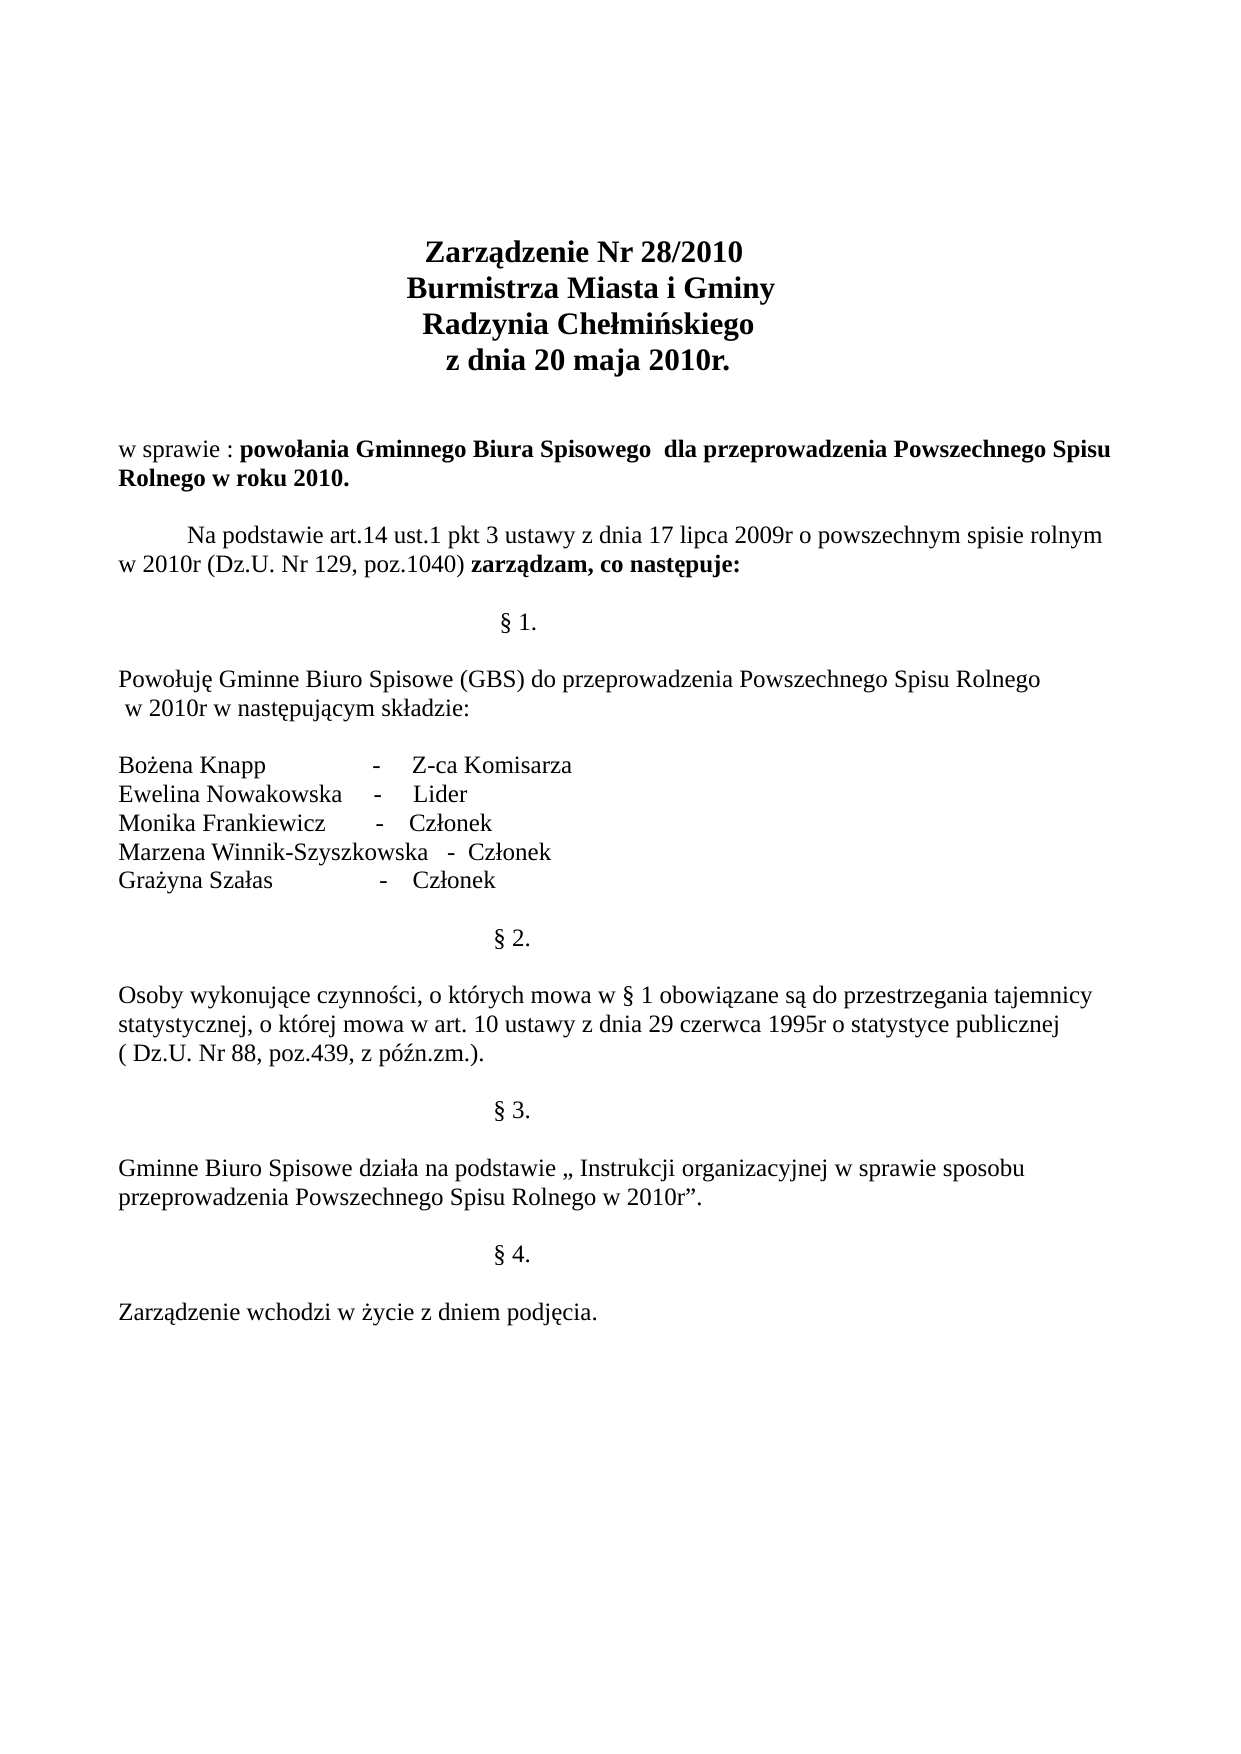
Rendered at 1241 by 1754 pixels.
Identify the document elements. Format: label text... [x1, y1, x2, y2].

text Monika Frankiewicz - Członek [118, 808, 1122, 837]
text Zarządzenie wchodzi w życie z dniem podjęcia. [118, 1297, 1122, 1326]
text Grażyna Szałas - Członek [118, 866, 1122, 894]
text Powołuję Gminne Biuro Spisowe (GBS) do przeprowadzenia Powszechnego Spisu Rolnego [118, 664, 1122, 693]
text Radzynia Chełmińskiego [118, 305, 1122, 341]
text § 3. [118, 1096, 1122, 1124]
text Burmistrza Miasta i Gminy [118, 269, 1122, 305]
text § 2. [118, 923, 1122, 952]
text w sprawie : powołania Gminnego Biura Spisowego dla przeprowadzenia Powszechnego Spisu Rolnego w roku 2010. [118, 434, 1122, 492]
text Na podstawie art.14 ust.1 pkt 3 ustawy z dnia 17 lipca 2009r o powszechnym spisie rolnym w 2010r (Dz.U. Nr 129, poz.1040) zarządzam, co następuje: [118, 521, 1122, 578]
text Zarządzenie Nr 28/2010 [118, 233, 1122, 269]
text Osoby wykonujące czynności, o których mowa w § 1 obowiązane są do przestrzegania tajemnicy statystycznej, o której mowa w art. 10 ustawy z dnia 29 czerwca 1995r o statystyce publicznej ( Dz.U. Nr 88, poz.439, z późn.zm.). [118, 981, 1122, 1067]
text § 4. [118, 1239, 1122, 1268]
text Gminne Biuro Spisowe działa na podstawie „ Instrukcji organizacyjnej w sprawie sposobu przeprowadzenia Powszechnego Spisu Rolnego w 2010r”. [118, 1153, 1122, 1211]
text § 1. [118, 607, 1122, 636]
text Ewelina Nowakowska - Lider [118, 779, 1122, 808]
text z dnia 20 maja 2010r. [118, 341, 1122, 377]
text w 2010r w następującym składzie: [118, 693, 1122, 722]
text Marzena Winnik-Szyszkowska - Członek [118, 837, 1122, 866]
text Bożena Knapp - Z-ca Komisarza [118, 751, 1122, 779]
